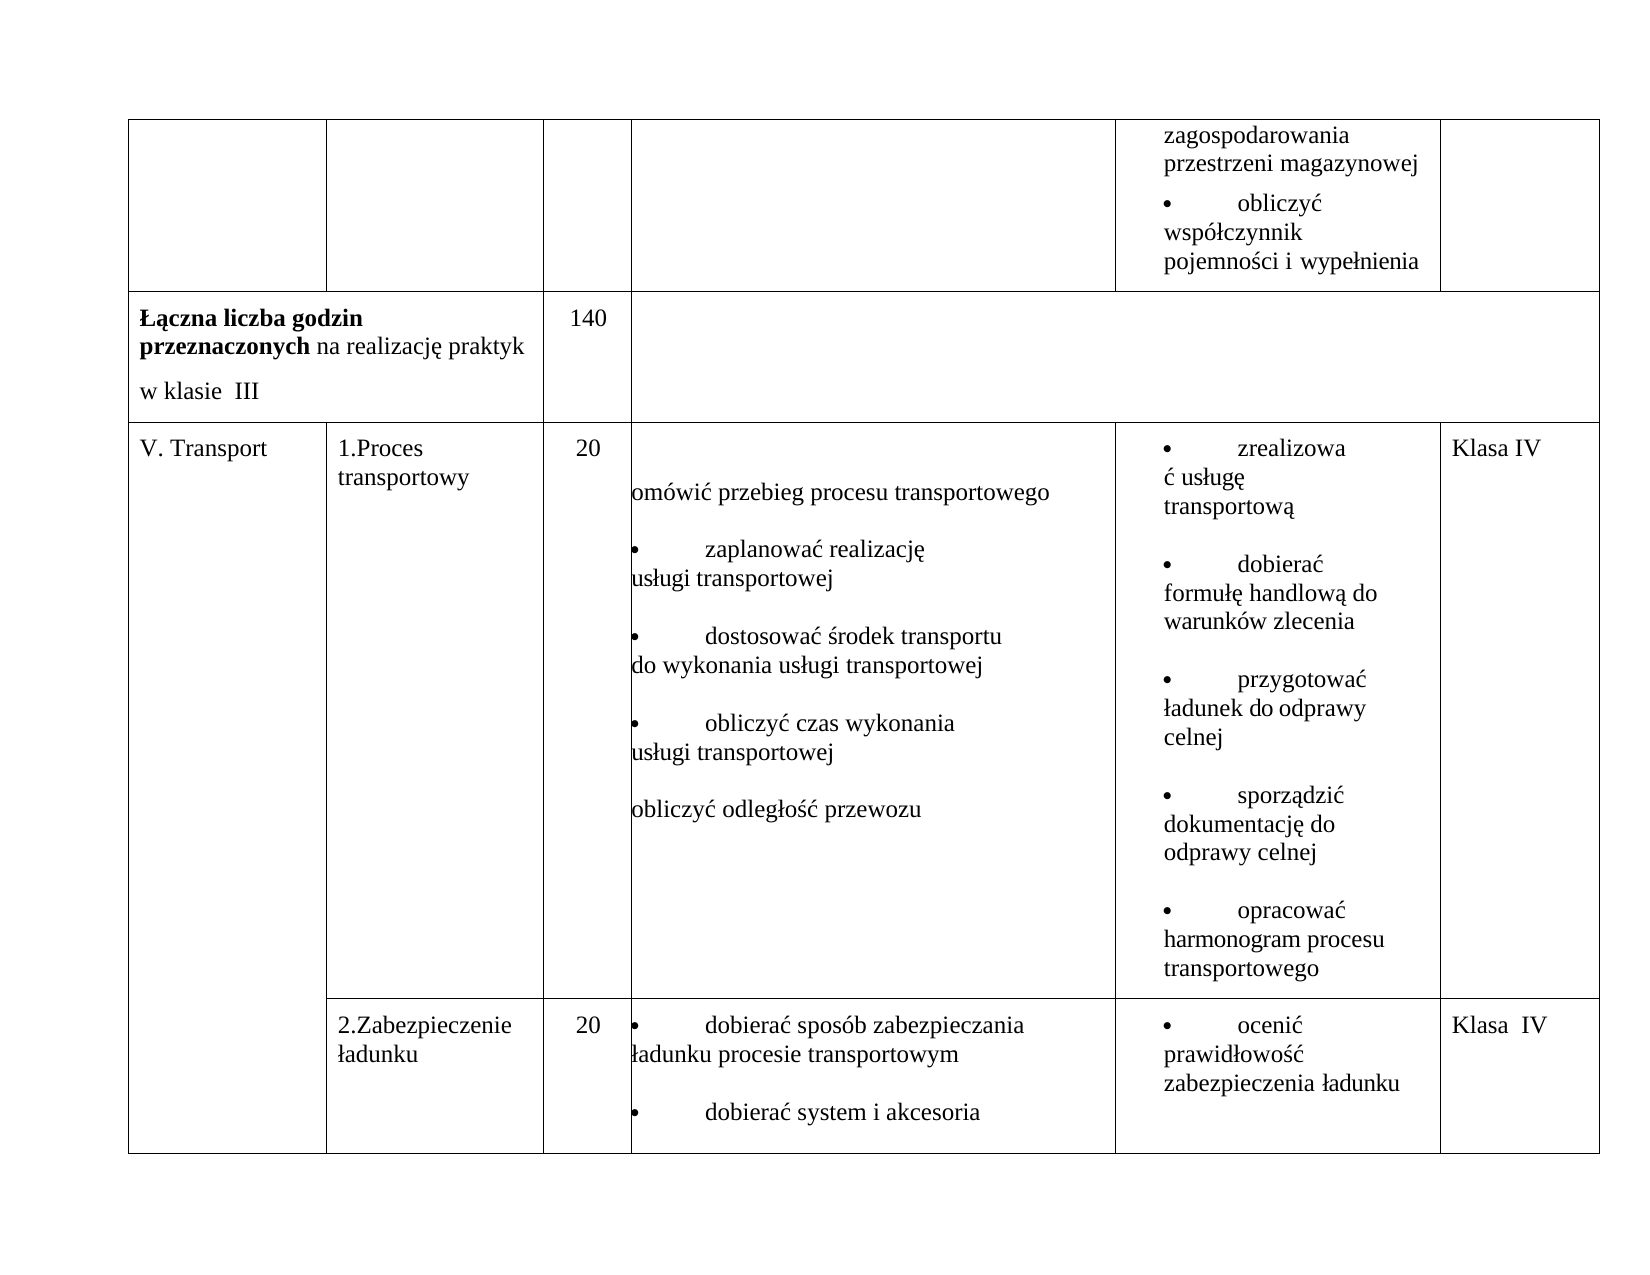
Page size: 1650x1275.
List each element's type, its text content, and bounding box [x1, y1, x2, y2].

table_cell 140 [544, 292, 631, 422]
table_cell Klasa IV [1441, 423, 1599, 998]
table_cell V. Transport [129, 423, 326, 1153]
table_cell 20 [544, 999, 631, 1153]
table_header zagospodarowania przestrzeni magazynowej obliczyć współczynnik pojemności i wypełnienia [1116, 120, 1440, 291]
table_header [327, 120, 543, 291]
table_cell ocenić prawidłowość zabezpieczenia ładunku [1116, 999, 1440, 1153]
table_cell 2.Zabezpieczenie ładunku [327, 999, 543, 1153]
table_header [632, 120, 1115, 291]
table_cell zrealizować usługę transportową dobierać formułę handlową do warunków zlecenia przygotować ładunek do odprawy celnej sporządzić dokumentację do odprawy celnej opracować harmonogram procesu transportowego [1116, 423, 1440, 998]
table_cell Klasa IV [1441, 999, 1599, 1153]
table_cell 1.Proces transportowy [327, 423, 543, 998]
table_header [129, 120, 326, 291]
table_cell dobierać sposób zabezpieczania ładunku procesie transportowym dobierać system i akcesoria [632, 999, 1115, 1153]
table_cell [632, 292, 1599, 422]
table_cell 20 [544, 423, 631, 998]
table_header [544, 120, 631, 291]
table_header [1441, 120, 1599, 291]
table_cell Łączna liczba godzin przeznaczonych na realizację praktyk w klasie III [129, 292, 543, 422]
table_cell omówić przebieg procesu transportowego zaplanować realizację usługi transportowej dostosować środek transportu do wykonania usługi transportowej obliczyć czas wykonania usługi transportowej obliczyć odległość przewozu [632, 423, 1115, 998]
